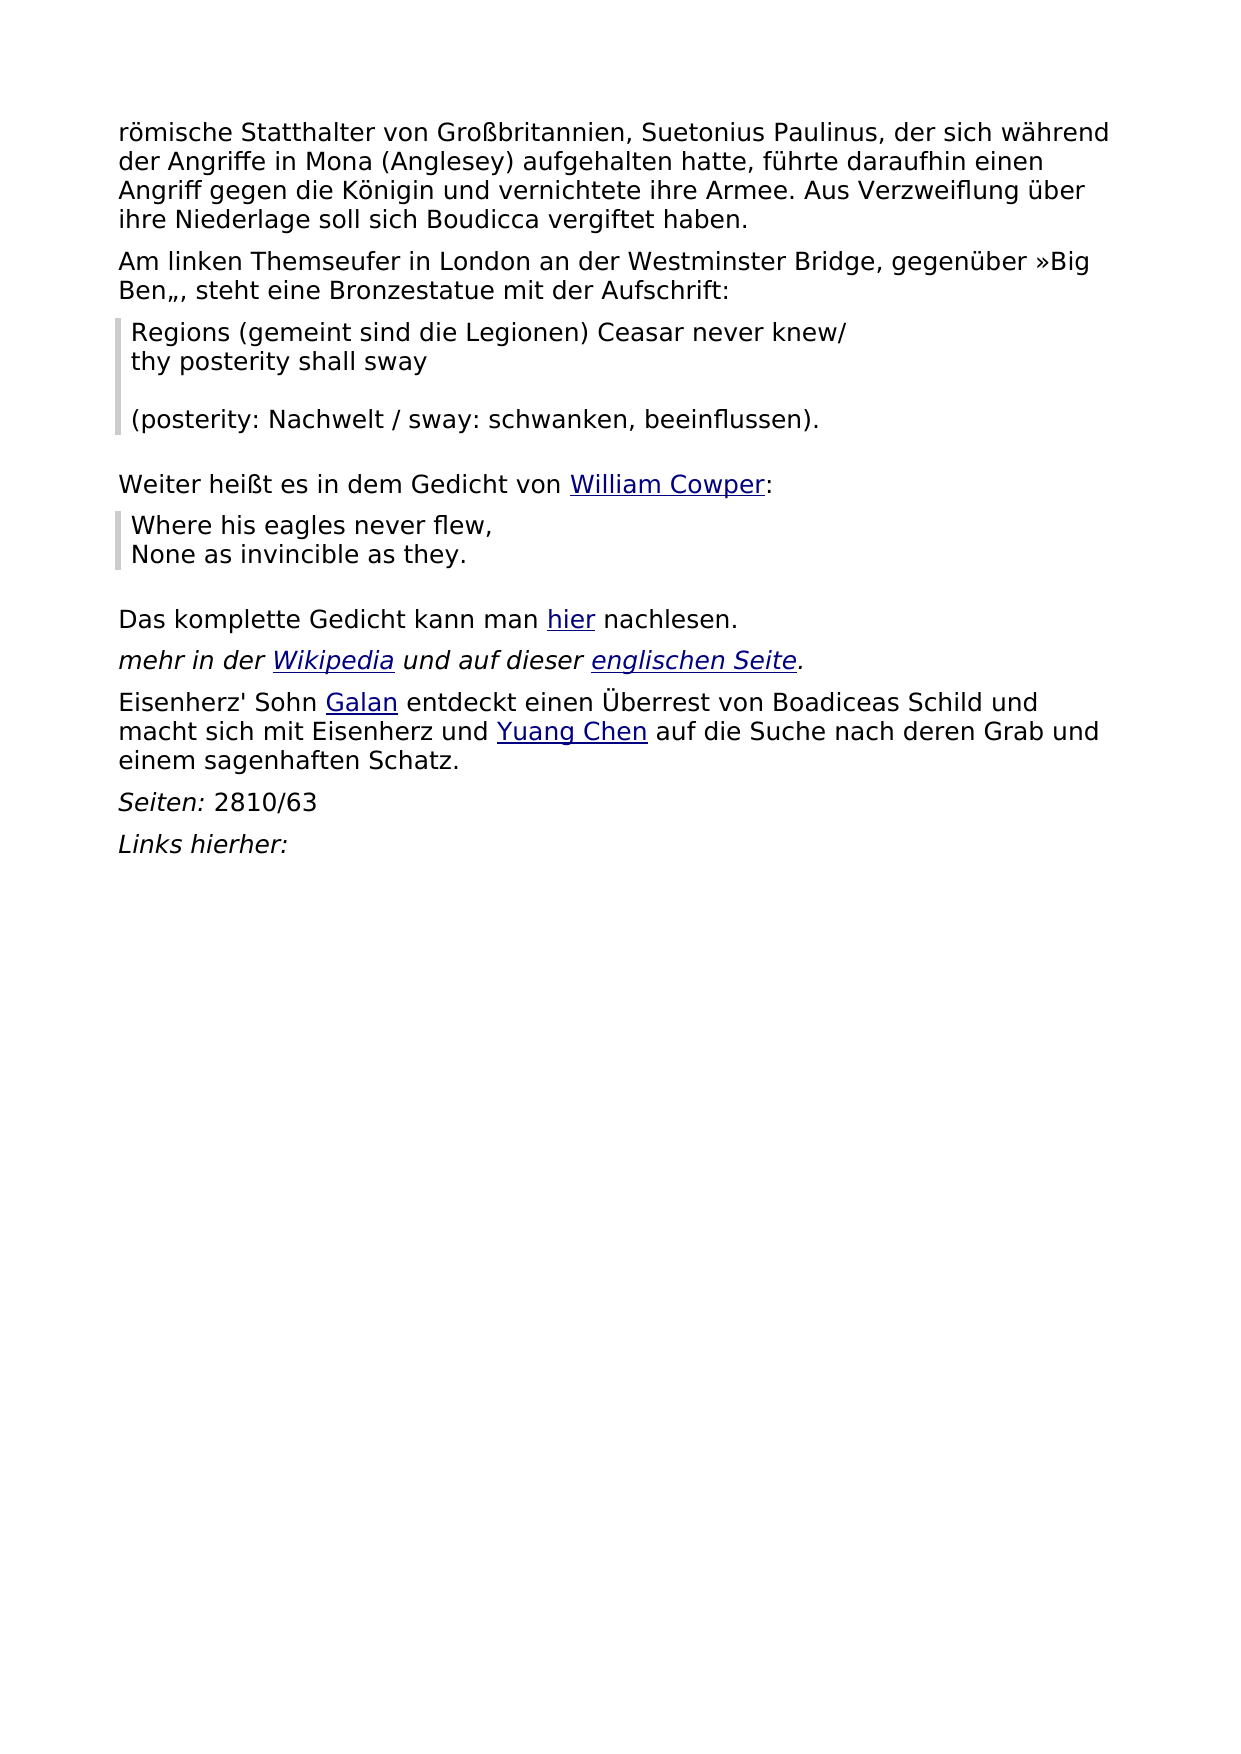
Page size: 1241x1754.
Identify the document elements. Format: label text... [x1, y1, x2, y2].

text Das komplette Gedicht kann man hier nachlesen. [118, 605, 1122, 634]
text Eisenherz' Sohn Galan entdeckt einen Überrest von Boadiceas Schild und macht sich mit Eisenherz und Yuang Chen auf die Suche nach deren Grab und einem sagenhaften Schatz. [118, 688, 1122, 776]
text mehr in der Wikipedia und auf dieser englischen Seite. [118, 646, 1122, 676]
text Links hierher: [118, 830, 1122, 859]
text Weiter heißt es in dem Gedicht von William Cowper: [118, 470, 1122, 499]
table_header Regions (gemeint sind die Legionen) Ceasar never knew/ thy posterity shall sway (posterity: Nachwelt / sway: schwanken, beeinflussen). [121, 318, 1122, 435]
text römische Statthalter von Großbritannien, Suetonius Paulinus, der sich während der Angriffe in Mona (Anglesey) aufgehalten hatte, führte daraufhin einen Angriff gegen die Königin und vernichtete ihre Armee. Aus Verzweiflung über ihre Niederlage soll sich Boudicca vergiftet haben. [118, 118, 1122, 235]
text Seiten: 2810/63 [118, 788, 1122, 817]
text Am linken Themseufer in London an der Westminster Bridge, gegenüber »Big Ben„, steht eine Bronzestatue mit der Aufschrift: [118, 247, 1122, 306]
table_header Where his eagles never flew, None as invincible as they. [121, 511, 1122, 570]
